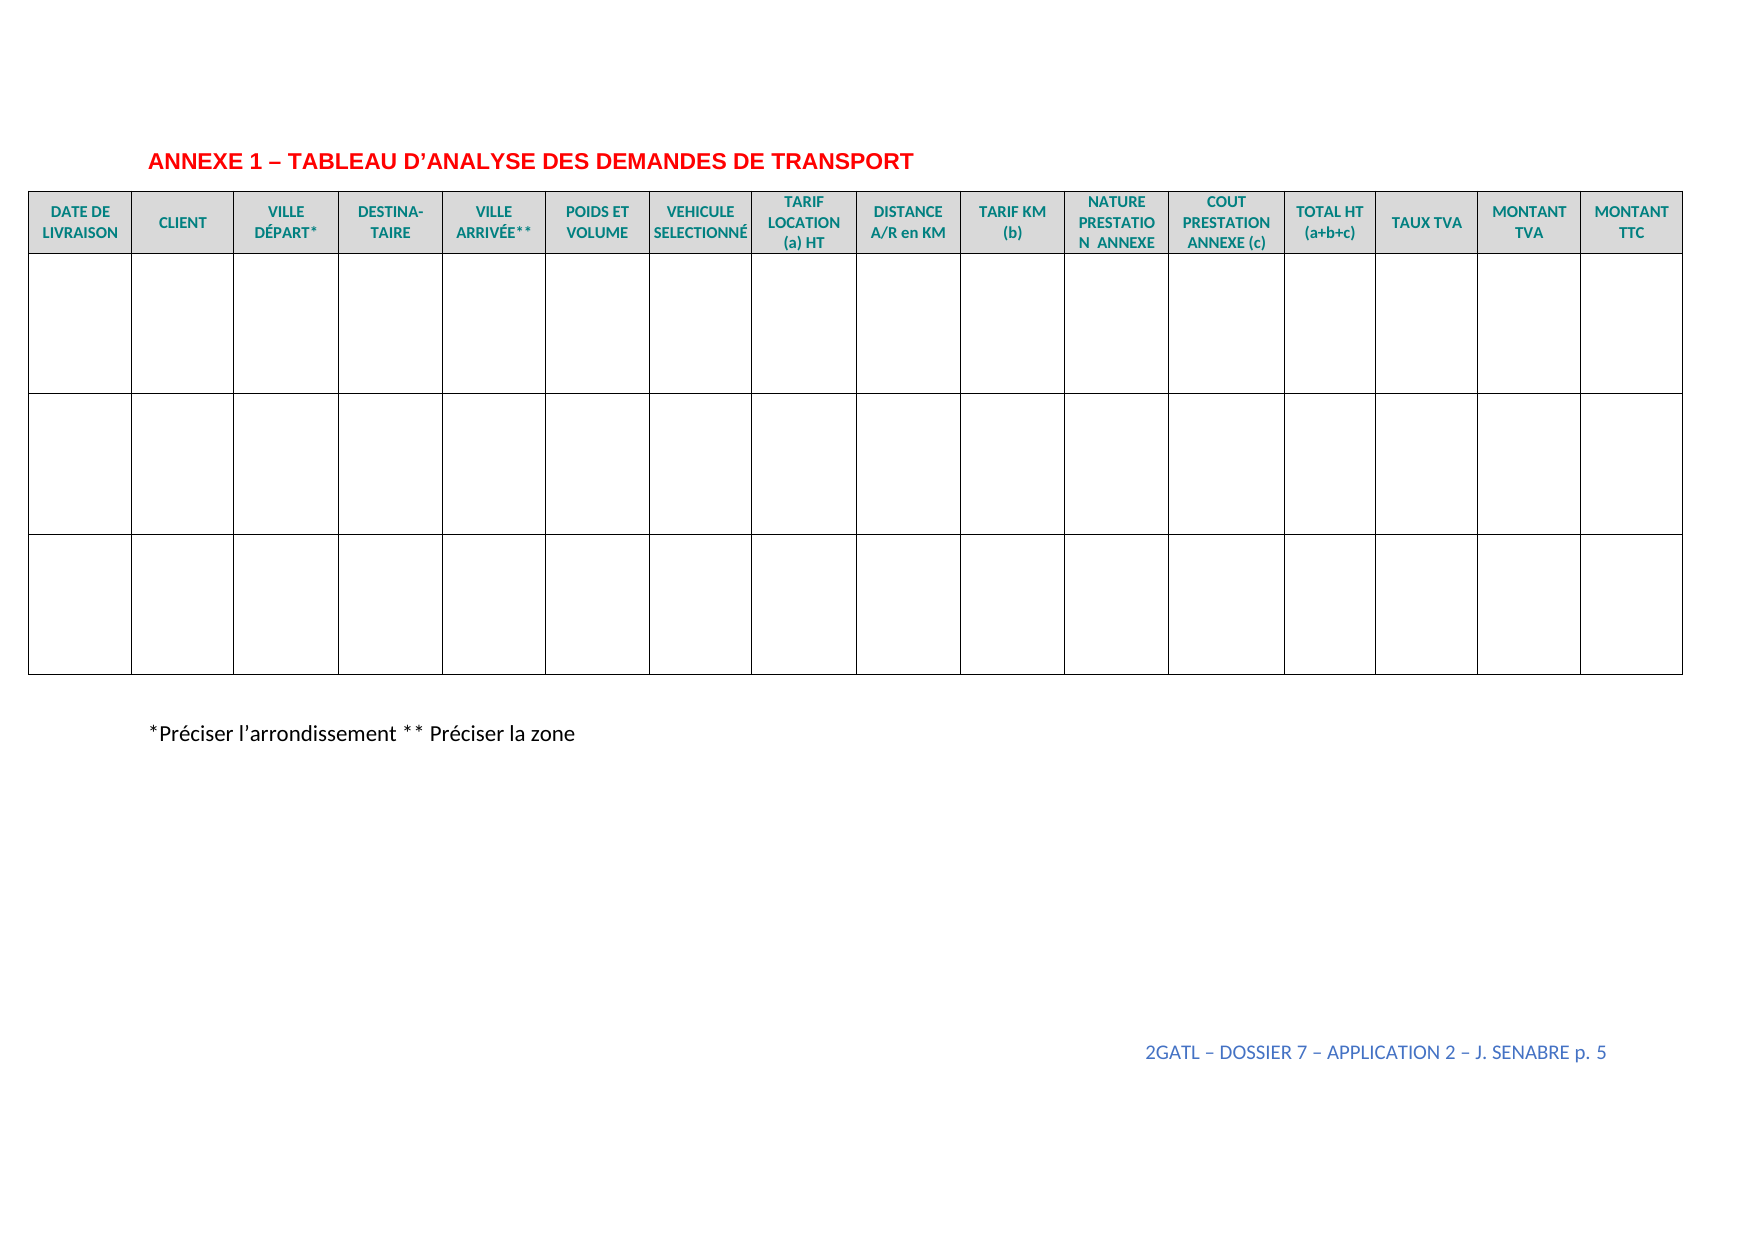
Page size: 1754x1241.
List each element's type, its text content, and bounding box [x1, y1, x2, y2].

table_cell [546, 394, 649, 533]
table_header DISTANCE A/R en KM [857, 192, 960, 253]
table_cell [29, 394, 131, 533]
table_cell [339, 535, 442, 674]
table_header TARIF LOCATION (a) HT [752, 192, 856, 253]
table_cell [1285, 535, 1375, 674]
table_cell [1065, 394, 1168, 533]
table_cell [1065, 535, 1168, 674]
table_cell [650, 535, 751, 674]
table_header TOTAL HT (a+b+c) [1285, 192, 1375, 253]
table_cell [650, 254, 751, 393]
table_header DATE DE LIVRAISON [29, 192, 131, 253]
table_header POIDS ET VOLUME [546, 192, 649, 253]
table_header COUT PRESTATION ANNEXE (c) [1169, 192, 1284, 253]
table_header VILLE ARRIVÉE** [443, 192, 545, 253]
table_cell [443, 535, 545, 674]
table_cell [1581, 535, 1682, 674]
table_cell [961, 394, 1064, 533]
table_cell [857, 254, 960, 393]
table_cell [546, 254, 649, 393]
table_cell [1478, 394, 1580, 533]
table_cell [234, 535, 338, 674]
table_cell [29, 535, 131, 674]
table_cell [961, 254, 1064, 393]
table_header TARIF KM (b) [961, 192, 1064, 253]
table_cell [1478, 535, 1580, 674]
table_cell [1169, 254, 1284, 393]
table_cell [234, 254, 338, 393]
table_cell [1478, 254, 1580, 393]
table_header DESTINA-TAIRE [339, 192, 442, 253]
table_cell [752, 535, 856, 674]
table_cell [1285, 254, 1375, 393]
table_cell [1376, 535, 1477, 674]
table_header TAUX TVA [1376, 192, 1477, 253]
table_cell [1169, 394, 1284, 533]
text *Préciser l’arrondissement ** Préciser la zone [148, 719, 1606, 748]
table_cell [234, 394, 338, 533]
table_cell [961, 535, 1064, 674]
table_cell [1065, 254, 1168, 393]
table_cell [752, 394, 856, 533]
table_cell [132, 535, 233, 674]
table_header MONTANT TVA [1478, 192, 1580, 253]
table_cell [650, 394, 751, 533]
table_cell [1285, 394, 1375, 533]
table_cell [857, 535, 960, 674]
table_cell [132, 394, 233, 533]
table_cell [857, 394, 960, 533]
table_cell [1581, 394, 1682, 533]
table_cell [29, 254, 131, 393]
table_header VILLE DÉPART* [234, 192, 338, 253]
table_header NATURE PRESTATION ANNEXE [1065, 192, 1168, 253]
table_cell [132, 254, 233, 393]
table_cell [443, 394, 545, 533]
table_cell [546, 535, 649, 674]
table_cell [443, 254, 545, 393]
table_cell [1581, 254, 1682, 393]
table_header MONTANT TTC [1581, 192, 1682, 253]
table_cell [1169, 535, 1284, 674]
text ANNEXE 1 – TABLEAU D’ANALYSE DES DEMANDES DE TRANSPORT [148, 148, 1606, 174]
table_header CLIENT [132, 192, 233, 253]
table_cell [752, 254, 856, 393]
table_cell [339, 254, 442, 393]
table_cell [1376, 254, 1477, 393]
table_header VEHICULE SELECTIONNÉ [650, 192, 751, 253]
table_cell [339, 394, 442, 533]
table_cell [1376, 394, 1477, 533]
